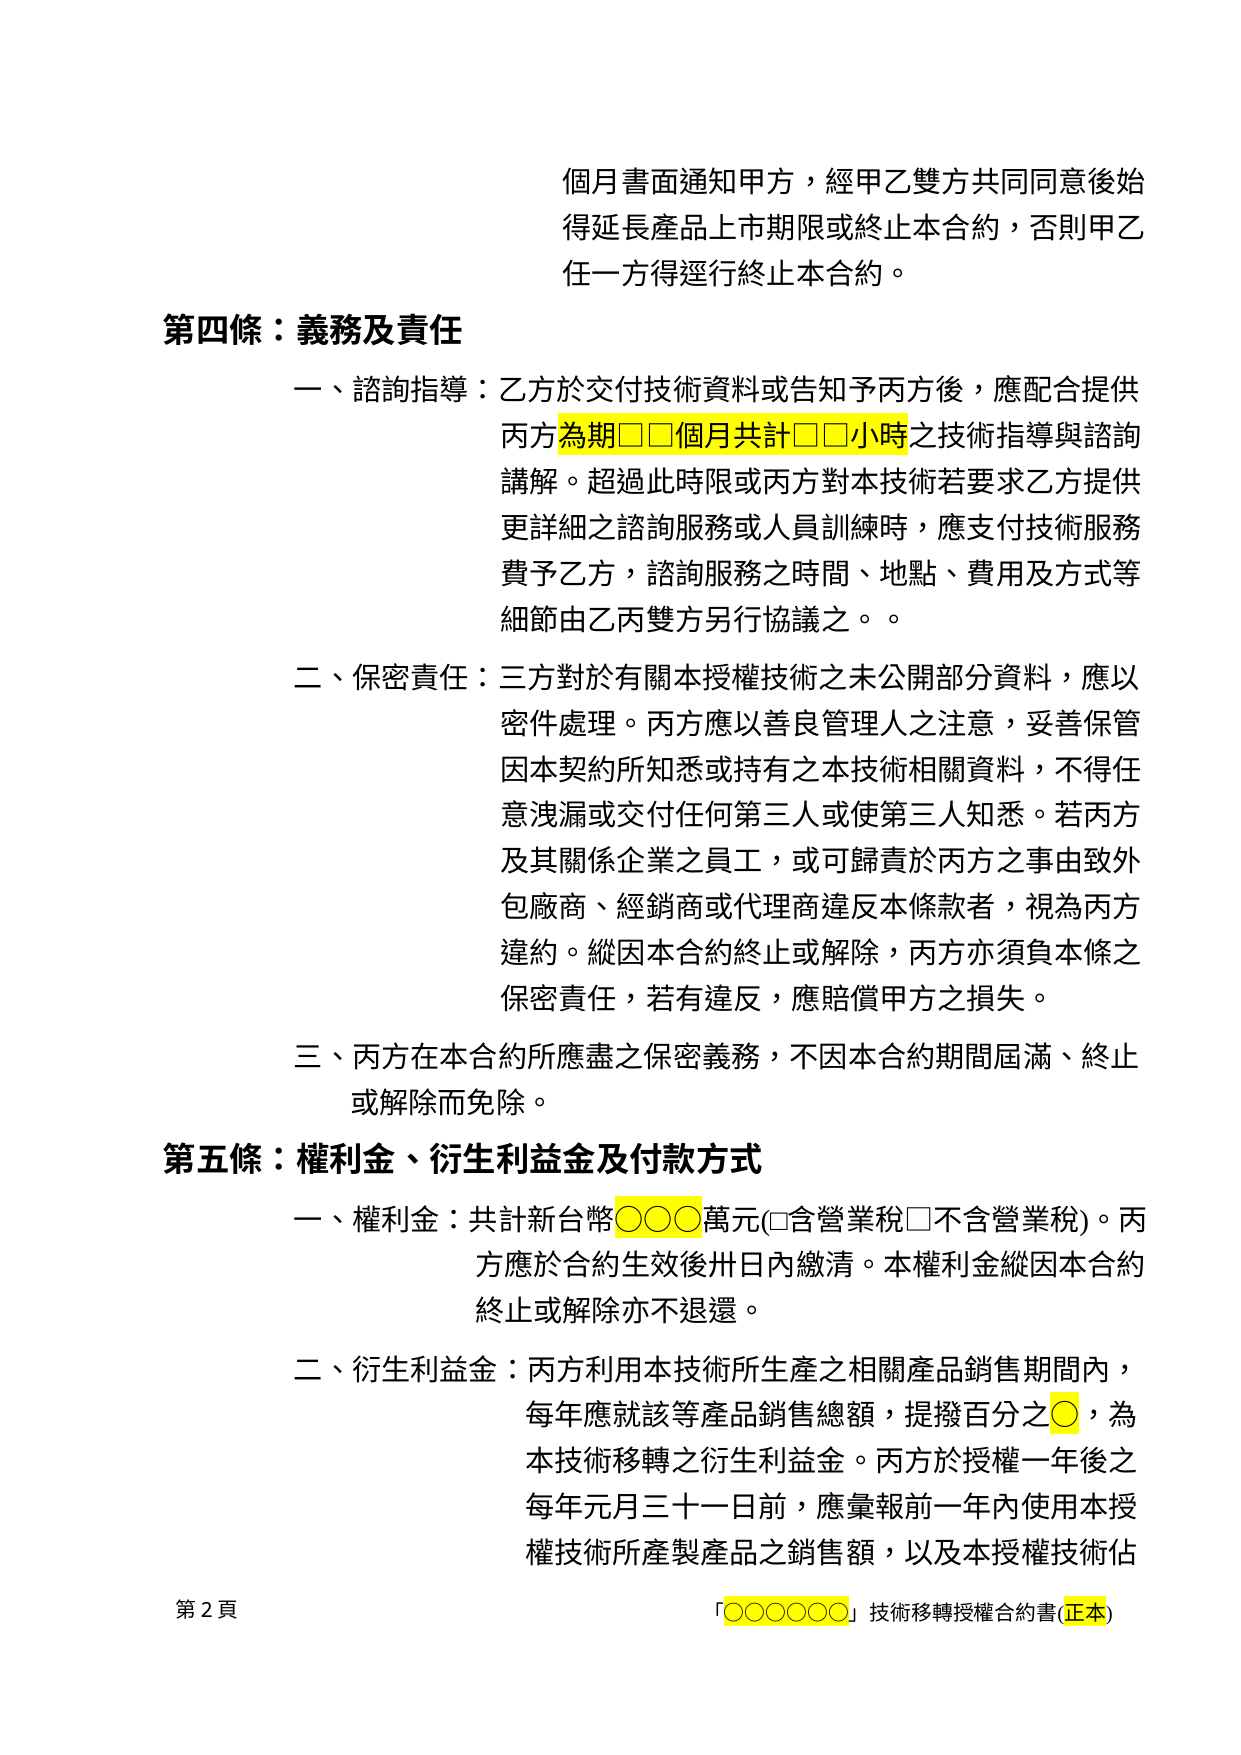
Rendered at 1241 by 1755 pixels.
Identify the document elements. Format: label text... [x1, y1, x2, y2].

text 三、丙方在本合約所應盡之保密義務，不因本合約期間屆滿、終止或解除而免除。 [294, 1031, 1150, 1122]
text 個月書面通知甲方，經甲乙雙方共同同意後始得延長產品上市期限或終止本合約，否則甲乙任一方得逕行終止本合約。 [294, 156, 1150, 293]
text 二、保密責任：三方對於有關本授權技術之未公開部分資料，應以密件處理。丙方應以善良管理人之注意，妥善保管因本契約所知悉或持有之本技術相關資料，不得任意洩漏或交付任何第三人或使第三人知悉。若丙方及其關係企業之員工，或可歸責於丙方之事由致外包廠商、經銷商或代理商違反本條款者，視為丙方違約。縱因本合約終止或解除，丙方亦須負本條之保密責任，若有違反，應賠償甲方之損失。 [294, 652, 1150, 1018]
text 第五條：權利金、衍生利益金及付款方式 [162, 1135, 1150, 1181]
text 一、諮詢指導：乙方於交付技術資料或告知予丙方後，應配合提供丙方為期□□個月共計□□小時之技術指導與諮詢講解。超過此時限或丙方對本技術若要求乙方提供更詳細之諮詢服務或人員訓練時，應支付技術服務費予乙方，諮詢服務之時間、地點、費用及方式等細節由乙丙雙方另行協議之。。 [294, 364, 1150, 639]
text 二、衍生利益金：丙方利用本技術所生產之相關產品銷售期間內，每年應就該等產品銷售總額，提撥百分之○，為本技術移轉之衍生利益金。丙方於授權一年後之每年元月三十一日前，應彙報前一年內使用本授權技術所產製產品之銷售額，以及本授權技術佔 [294, 1343, 1150, 1572]
text 一、權利金：共計新台幣○○○萬元(□含營業稅□不含營業稅)。丙方應於合約生效後卅日內繳清。本權利金縱因本合約終止或解除亦不退還。 [294, 1193, 1150, 1331]
text 第四條：義務及責任 [162, 306, 1150, 352]
